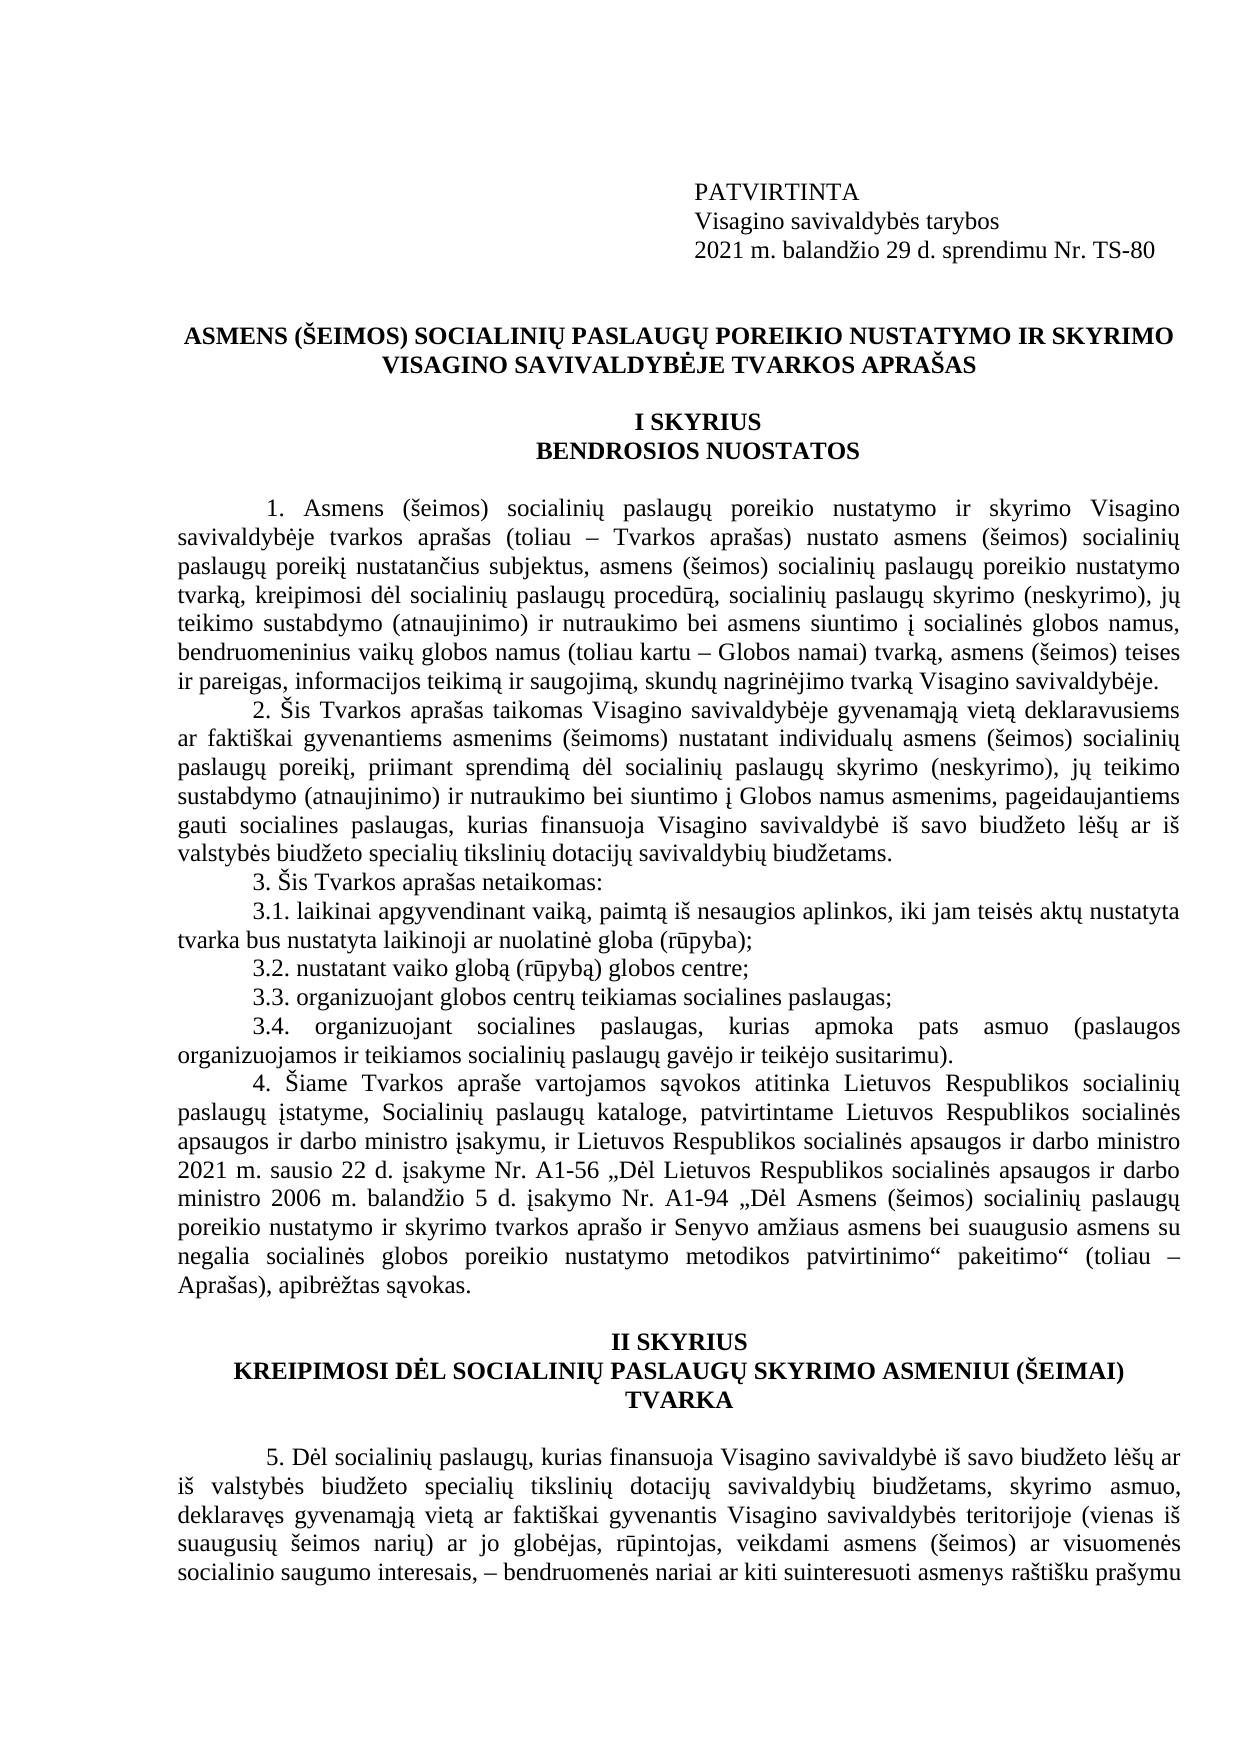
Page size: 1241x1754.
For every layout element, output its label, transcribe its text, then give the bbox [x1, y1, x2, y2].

text ASMENS (ŠEIMOS) SOCIALINIŲ PASLAUGŲ POREIKIO NUSTATYMO IR SKYRIMO VISAGINO SAVIVALDYBĖJE TVARKOS APRAŠAS [177, 321, 1181, 378]
text Visagino savivaldybės tarybos [694, 206, 1181, 235]
text 3.3. organizuojant globos centrų teikiamas socialines paslaugas; [177, 982, 1181, 1011]
text 3.1. laikinai apgyvendinant vaiką, paimtą iš nesaugios aplinkos, iki jam teisės aktų nustatyta tvarka bus nustatyta laikinoji ar nuolatinė globa (rūpyba); [177, 896, 1181, 953]
text I SKYRIUS [215, 407, 1181, 436]
text 2. Šis Tvarkos aprašas taikomas Visagino savivaldybėje gyvenamąją vietą deklaravusiems ar faktiškai gyvenantiems asmenims (šeimoms) nustatant individualų asmens (šeimos) socialinių paslaugų poreikį, priimant sprendimą dėl socialinių paslaugų skyrimo (neskyrimo), jų teikimo sustabdymo (atnaujinimo) ir nutraukimo bei siuntimo į Globos namus asmenims, pageidaujantiems gauti socialines paslaugas, kurias finansuoja Visagino savivaldybė iš savo biudžeto lėšų ar iš valstybės biudžeto specialių tikslinių dotacijų savivaldybių biudžetams. [177, 695, 1181, 867]
text 2021 m. balandžio 29 d. sprendimu Nr. TS-80 [694, 235, 1181, 263]
text PATVIRTINTA [694, 177, 1181, 206]
text 3.2. nustatant vaiko globą (rūpybą) globos centre; [177, 953, 1181, 982]
text BENDROSIOS NUOSTATOS [215, 436, 1181, 465]
text 5. Dėl socialinių paslaugų, kurias finansuoja Visagino savivaldybė iš savo biudžeto lėšų ar iš valstybės biudžeto specialių tikslinių dotacijų savivaldybių biudžetams, skyrimo asmuo, deklaravęs gyvenamąją vietą ar faktiškai gyvenantis Visagino savivaldybės teritorijoje (vienas iš suaugusių šeimos narių) ar jo globėjas, rūpintojas, veikdami asmens (šeimos) ar visuomenės socialinio saugumo interesais, – bendruomenės nariai ar kiti suinteresuoti asmenys raštišku prašymu [177, 1442, 1181, 1586]
text KREIPIMOSI DĖL SOCIALINIŲ PASLAUGŲ SKYRIMO ASMENIUI (ŠEIMAI) TVARKA [177, 1356, 1181, 1413]
text 3. Šis Tvarkos aprašas netaikomas: [177, 867, 1181, 896]
text II SKYRIUS [177, 1327, 1181, 1356]
text 4. Šiame Tvarkos apraše vartojamos sąvokos atitinka Lietuvos Respublikos socialinių paslaugų įstatyme, Socialinių paslaugų kataloge, patvirtintame Lietuvos Respublikos socialinės apsaugos ir darbo ministro įsakymu, ir Lietuvos Respublikos socialinės apsaugos ir darbo ministro 2021 m. sausio 22 d. įsakyme Nr. A1-56 „Dėl Lietuvos Respublikos socialinės apsaugos ir darbo ministro 2006 m. balandžio 5 d. įsakymo Nr. A1-94 „Dėl Asmens (šeimos) socialinių paslaugų poreikio nustatymo ir skyrimo tvarkos aprašo ir Senyvo amžiaus asmens bei suaugusio asmens su negalia socialinės globos poreikio nustatymo metodikos patvirtinimo“ pakeitimo“ (toliau – Aprašas), apibrėžtas sąvokas. [177, 1068, 1181, 1298]
text 3.4. organizuojant socialines paslaugas, kurias apmoka pats asmuo (paslaugos organizuojamos ir teikiamos socialinių paslaugų gavėjo ir teikėjo susitarimu). [177, 1011, 1181, 1068]
text 1. Asmens (šeimos) socialinių paslaugų poreikio nustatymo ir skyrimo Visagino savivaldybėje tvarkos aprašas (toliau – Tvarkos aprašas) nustato asmens (šeimos) socialinių paslaugų poreikį nustatančius subjektus, asmens (šeimos) socialinių paslaugų poreikio nustatymo tvarką, kreipimosi dėl socialinių paslaugų procedūrą, socialinių paslaugų skyrimo (neskyrimo), jų teikimo sustabdymo (atnaujinimo) ir nutraukimo bei asmens siuntimo į socialinės globos namus, bendruomeninius vaikų globos namus (toliau kartu – Globos namai) tvarką, asmens (šeimos) teises ir pareigas, informacijos teikimą ir saugojimą, skundų nagrinėjimo tvarką Visagino savivaldybėje. [177, 493, 1181, 695]
